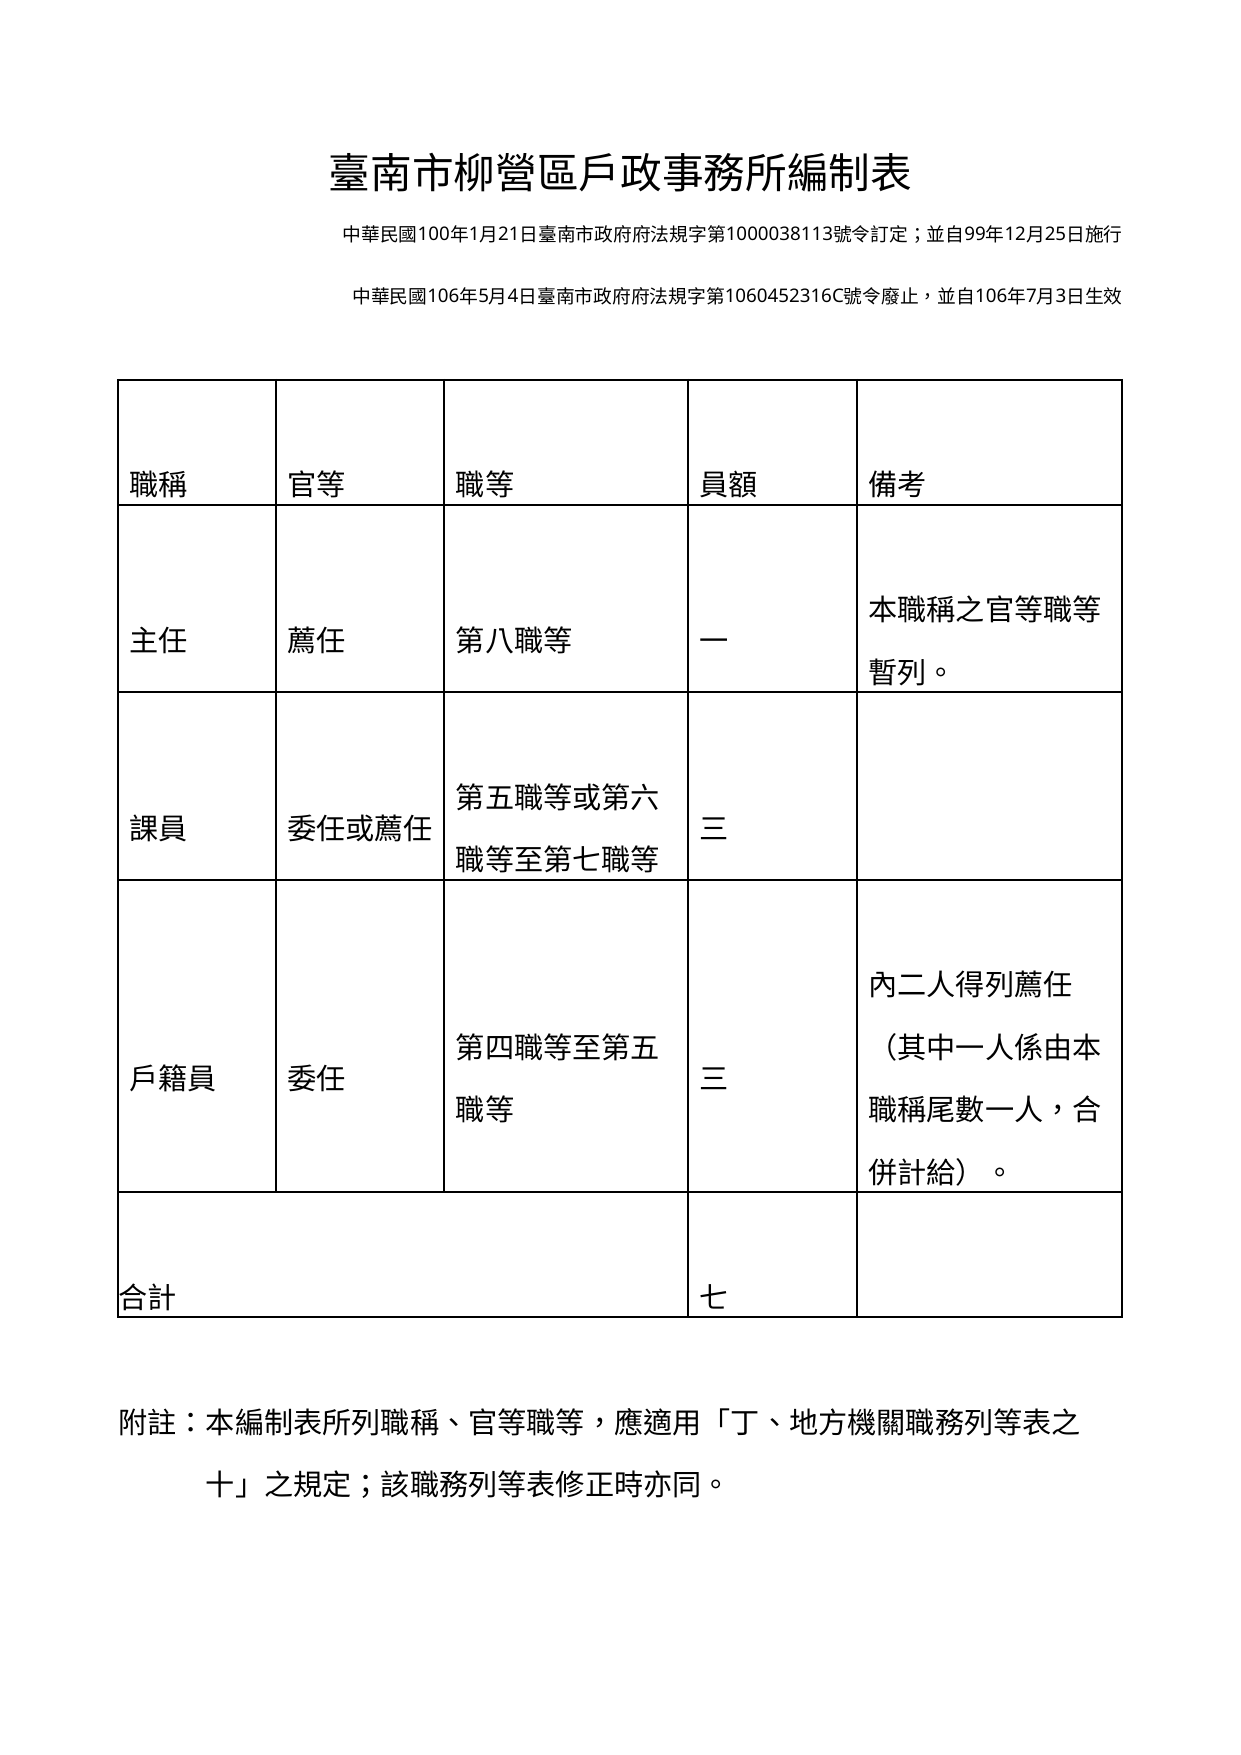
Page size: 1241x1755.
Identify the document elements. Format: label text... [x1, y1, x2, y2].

table_cell 三 [689, 881, 856, 1191]
table_header 備考 [858, 381, 1121, 504]
table_cell 戶籍員 [119, 881, 275, 1191]
table_cell 第五職等或第六職等至第七職等 [445, 693, 687, 879]
table_header 職等 [445, 381, 687, 504]
table_header 職稱 [119, 381, 275, 504]
text 附註：本編制表所列職稱、官等職等，應適用「丁、地方機關職務列等表之十」之規定；該職務列等表修正時亦同。 [118, 1379, 1122, 1504]
table_cell 合計 [119, 1193, 687, 1316]
table_header 官等 [277, 381, 443, 504]
table_cell 委任或薦任 [277, 693, 443, 879]
table_cell 課員 [119, 693, 275, 879]
text 中華民國100年1月21日臺南市政府府法規字第1000038113號令訂定；並自99年12月25日施行 [118, 191, 1122, 254]
table_cell 內二人得列薦任（其中一人係由本職稱尾數一人，合併計給）。 [858, 881, 1121, 1191]
text 中華民國106年5月4日臺南市政府府法規字第1060452316C號令廢止，並自106年7月3日生效 [118, 254, 1122, 316]
table_cell 第四職等至第五職等 [445, 881, 687, 1191]
table_cell [858, 693, 1121, 879]
table_cell 一 [689, 506, 856, 691]
table_cell 主任 [119, 506, 275, 691]
table_header 員額 [689, 381, 856, 504]
table_cell 第八職等 [445, 506, 687, 691]
table_cell [858, 1193, 1121, 1316]
table_cell 三 [689, 693, 856, 879]
table_cell 七 [689, 1193, 856, 1316]
table_cell 本職稱之官等職等暫列。 [858, 506, 1121, 691]
text 臺南市柳營區戶政事務所編制表 [118, 129, 1122, 191]
table_cell 薦任 [277, 506, 443, 691]
table_cell 委任 [277, 881, 443, 1191]
